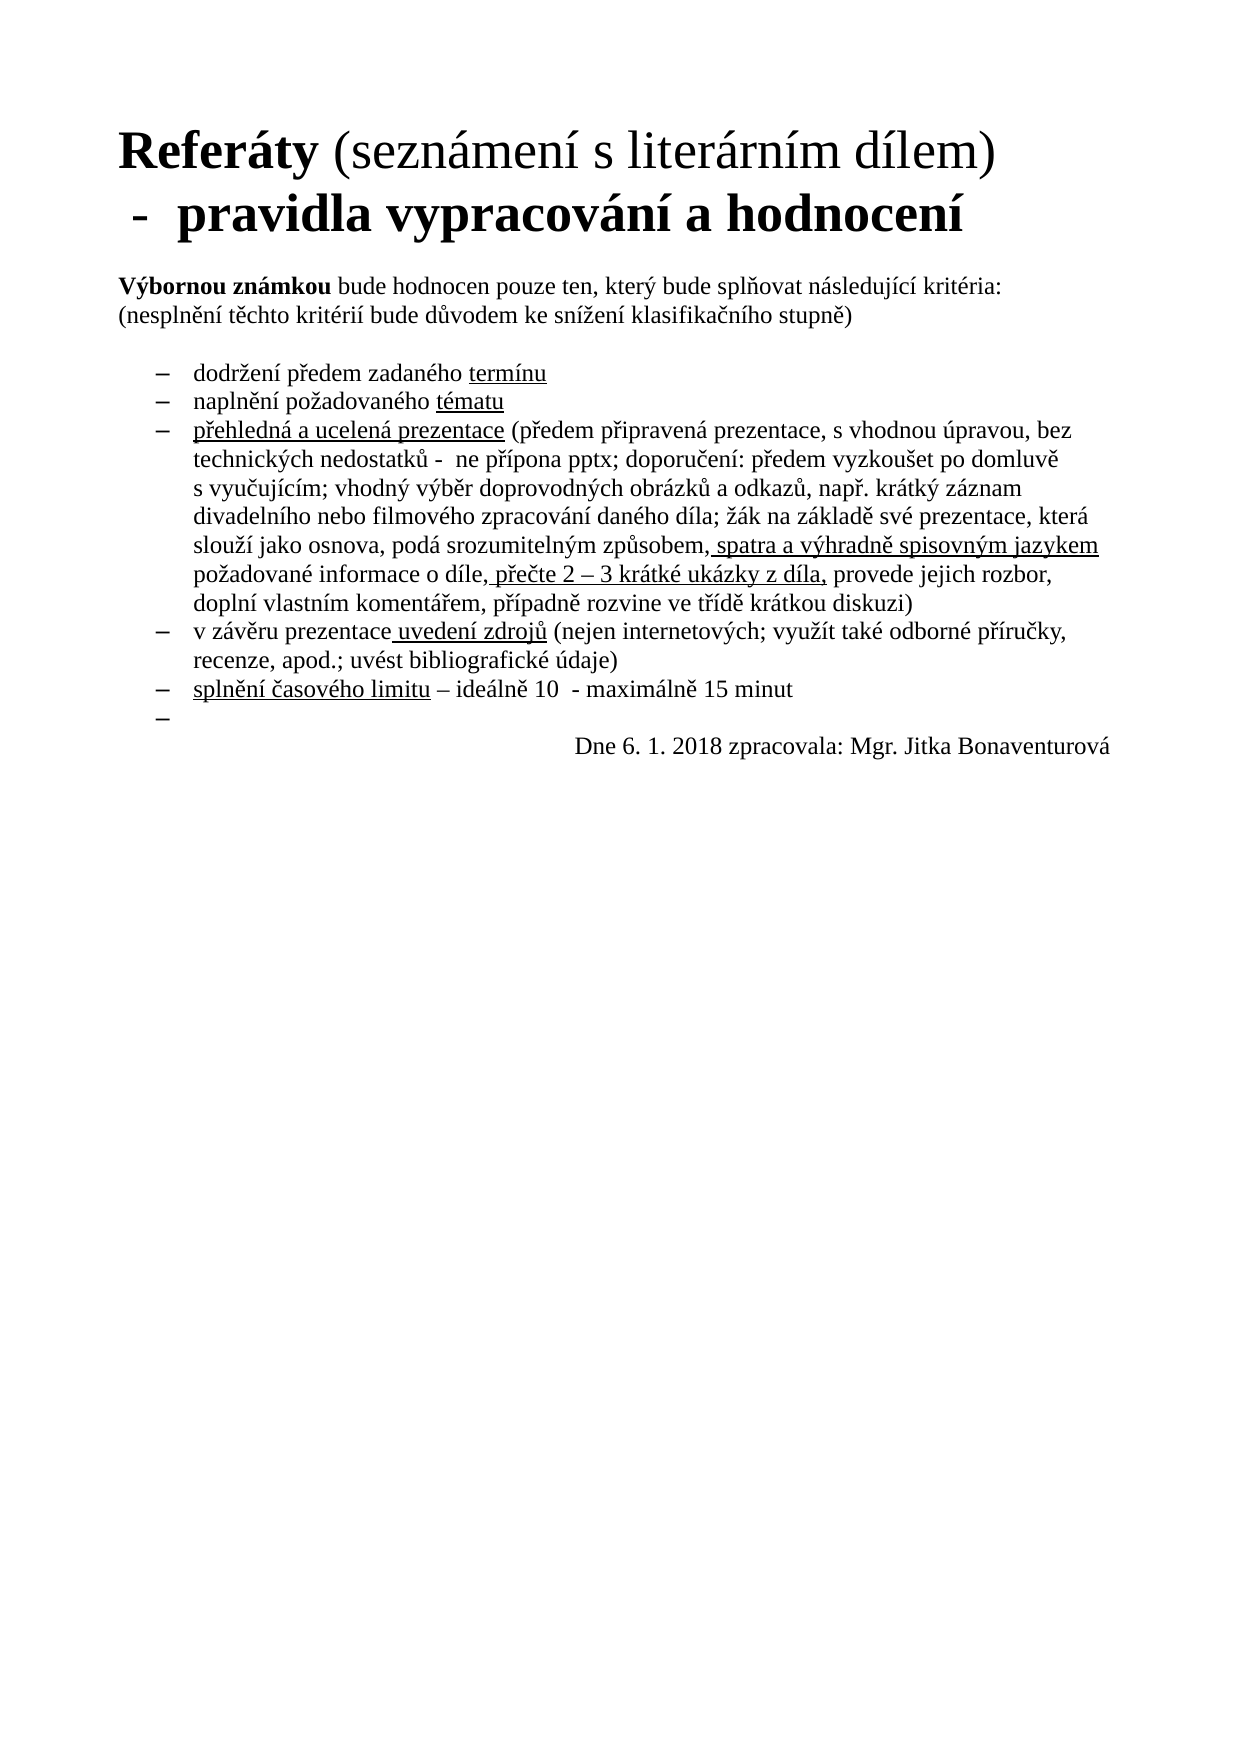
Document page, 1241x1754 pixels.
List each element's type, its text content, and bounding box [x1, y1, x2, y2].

text Referáty (seznámení s literárním dílem) [118, 118, 1122, 180]
text - pravidla vypracování a hodnocení [118, 180, 1122, 243]
list přehledná a ucelená prezentace (předem připravená prezentace, s vhodnou úpravou, bez technických nedostatků - ne přípona pptx; doporučení: předem vyzkoušet po domluvě s vyučujícím; vhodný výběr doprovodných obrázků a odkazů, např. krátký záznam divadelního nebo filmového zpracování daného díla; žák na základě své prezentace, která slouží jako osnova, podá srozumitelným způsobem, spatra a výhradně spisovným jazykem požadované informace o díle, přečte 2 – 3 krátké ukázky z díla, provede jejich rozbor, doplní vlastním komentářem, případně rozvine ve třídě krátkou diskuzi) [156, 415, 1122, 616]
list v závěru prezentace uvedení zdrojů (nejen internetových; využít také odborné příručky, recenze, apod.; uvést bibliografické údaje) [156, 616, 1122, 674]
text Výbornou známkou bude hodnocen pouze ten, který bude splňovat následující kritéria: [118, 271, 1122, 300]
list dodržení předem zadaného termínu [156, 358, 1122, 386]
list naplnění požadovaného tématu [156, 386, 1122, 415]
text Dne 6. 1. 2018 zpracovala: Mgr. Jitka Bonaventurová [118, 731, 1122, 760]
list splnění časového limitu – ideálně 10 - maximálně 15 minut [156, 674, 1122, 703]
text (nesplnění těchto kritérií bude důvodem ke snížení klasifikačního stupně) [118, 300, 1122, 329]
